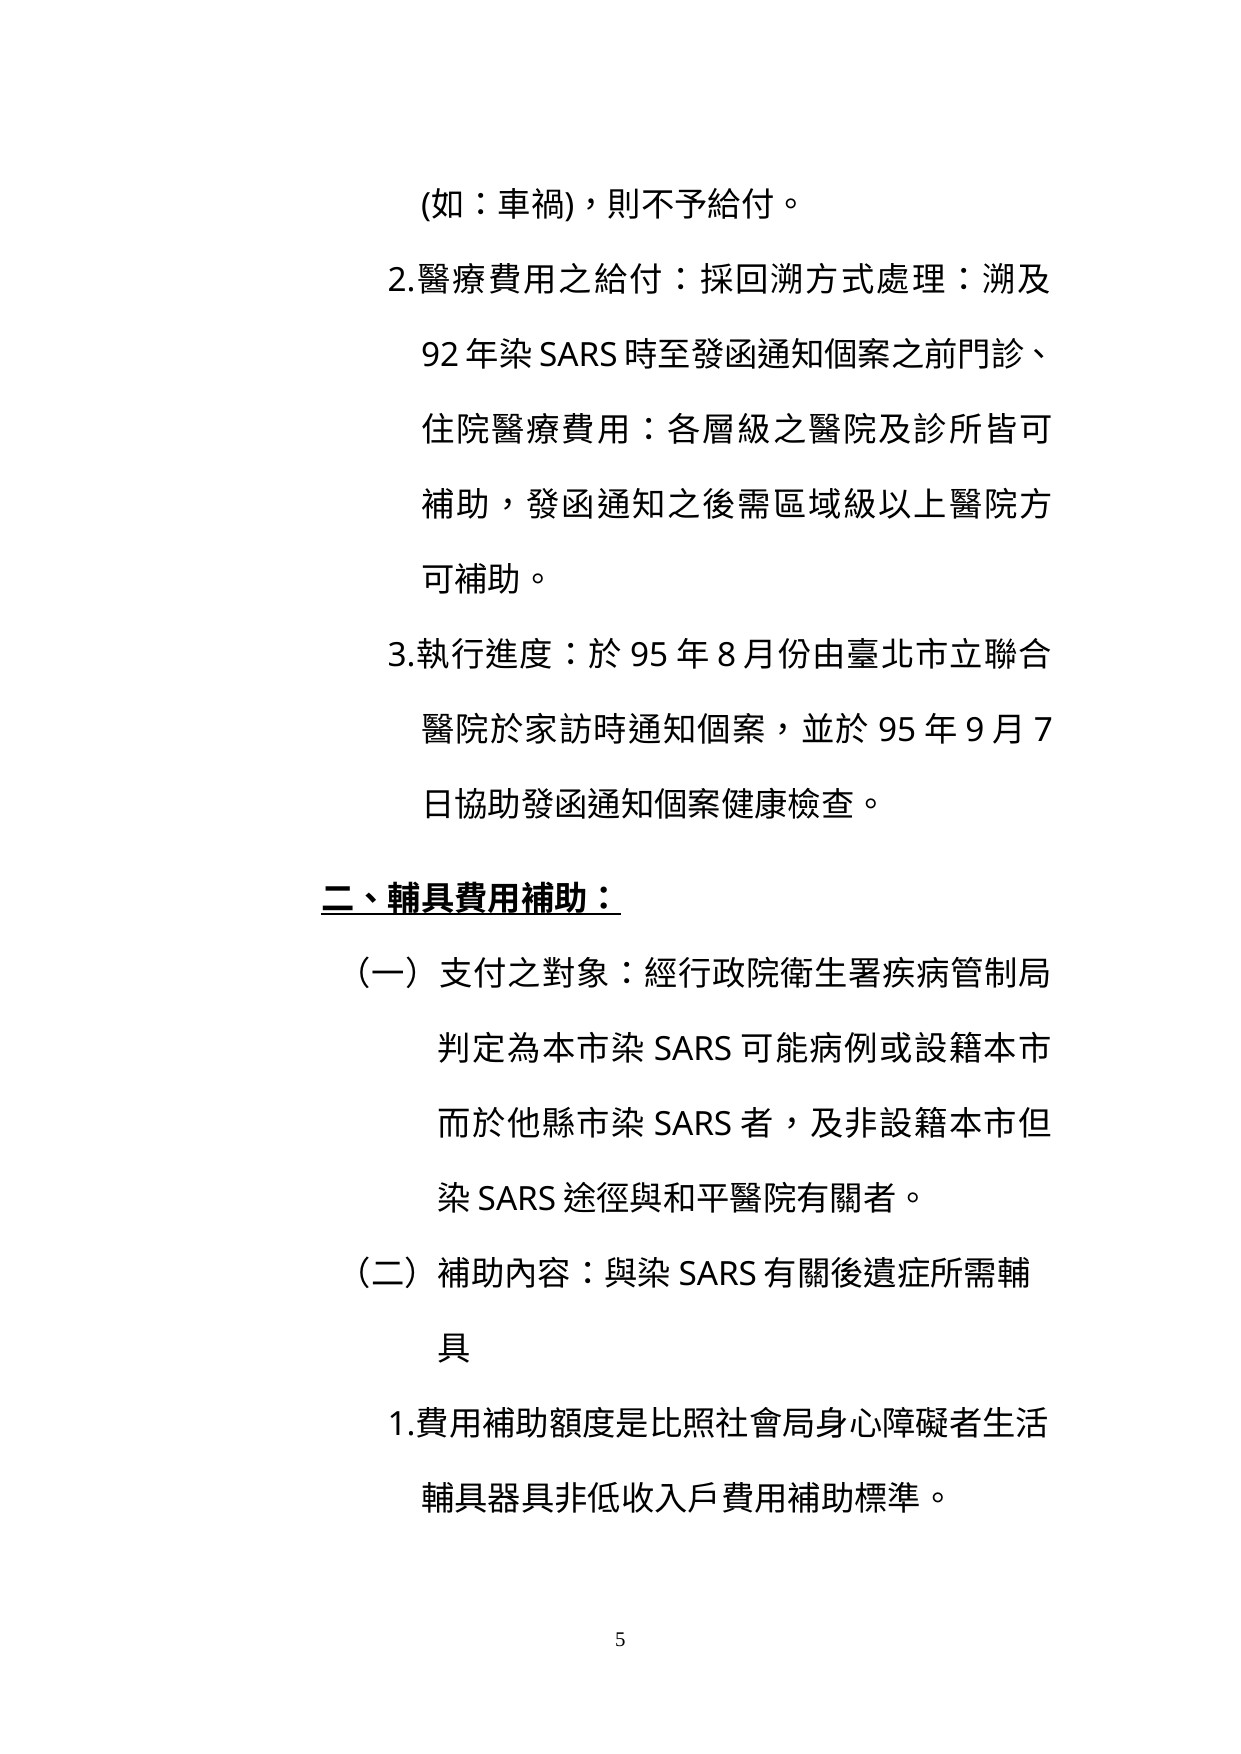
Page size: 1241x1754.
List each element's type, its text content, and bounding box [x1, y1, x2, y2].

text 二、輔具費用補助： [187, 858, 1053, 933]
text (如：車禍)，則不予給付。 [387, 164, 1053, 239]
text （二）補助內容：與染 SARS有關後遺症所需輔具 [337, 1233, 1053, 1383]
text 2.醫療費用之給付：採回溯方式處理：溯及92年染SARS時至發函通知個案之前門診、住院醫療費用：各層級之醫院及診所皆可補助，發函通知之後需區域級以上醫院方可補助。 [387, 239, 1053, 614]
text （一）支付之對象：經行政院衛生署疾病管制局判定為本市染SARS可能病例或設籍本市而於他縣市染SARS者，及非設籍本市但染SARS途徑與和平醫院有關者。 [337, 933, 1053, 1233]
text 1.費用補助額度是比照社會局身心障礙者生活輔具器具非低收入戶費用補助標準。 [387, 1383, 1053, 1533]
text 3.執行進度：於95年8月份由臺北市立聯合醫院於家訪時通知個案，並於95年9月7日協助發函通知個案健康檢查。 [387, 614, 1053, 839]
